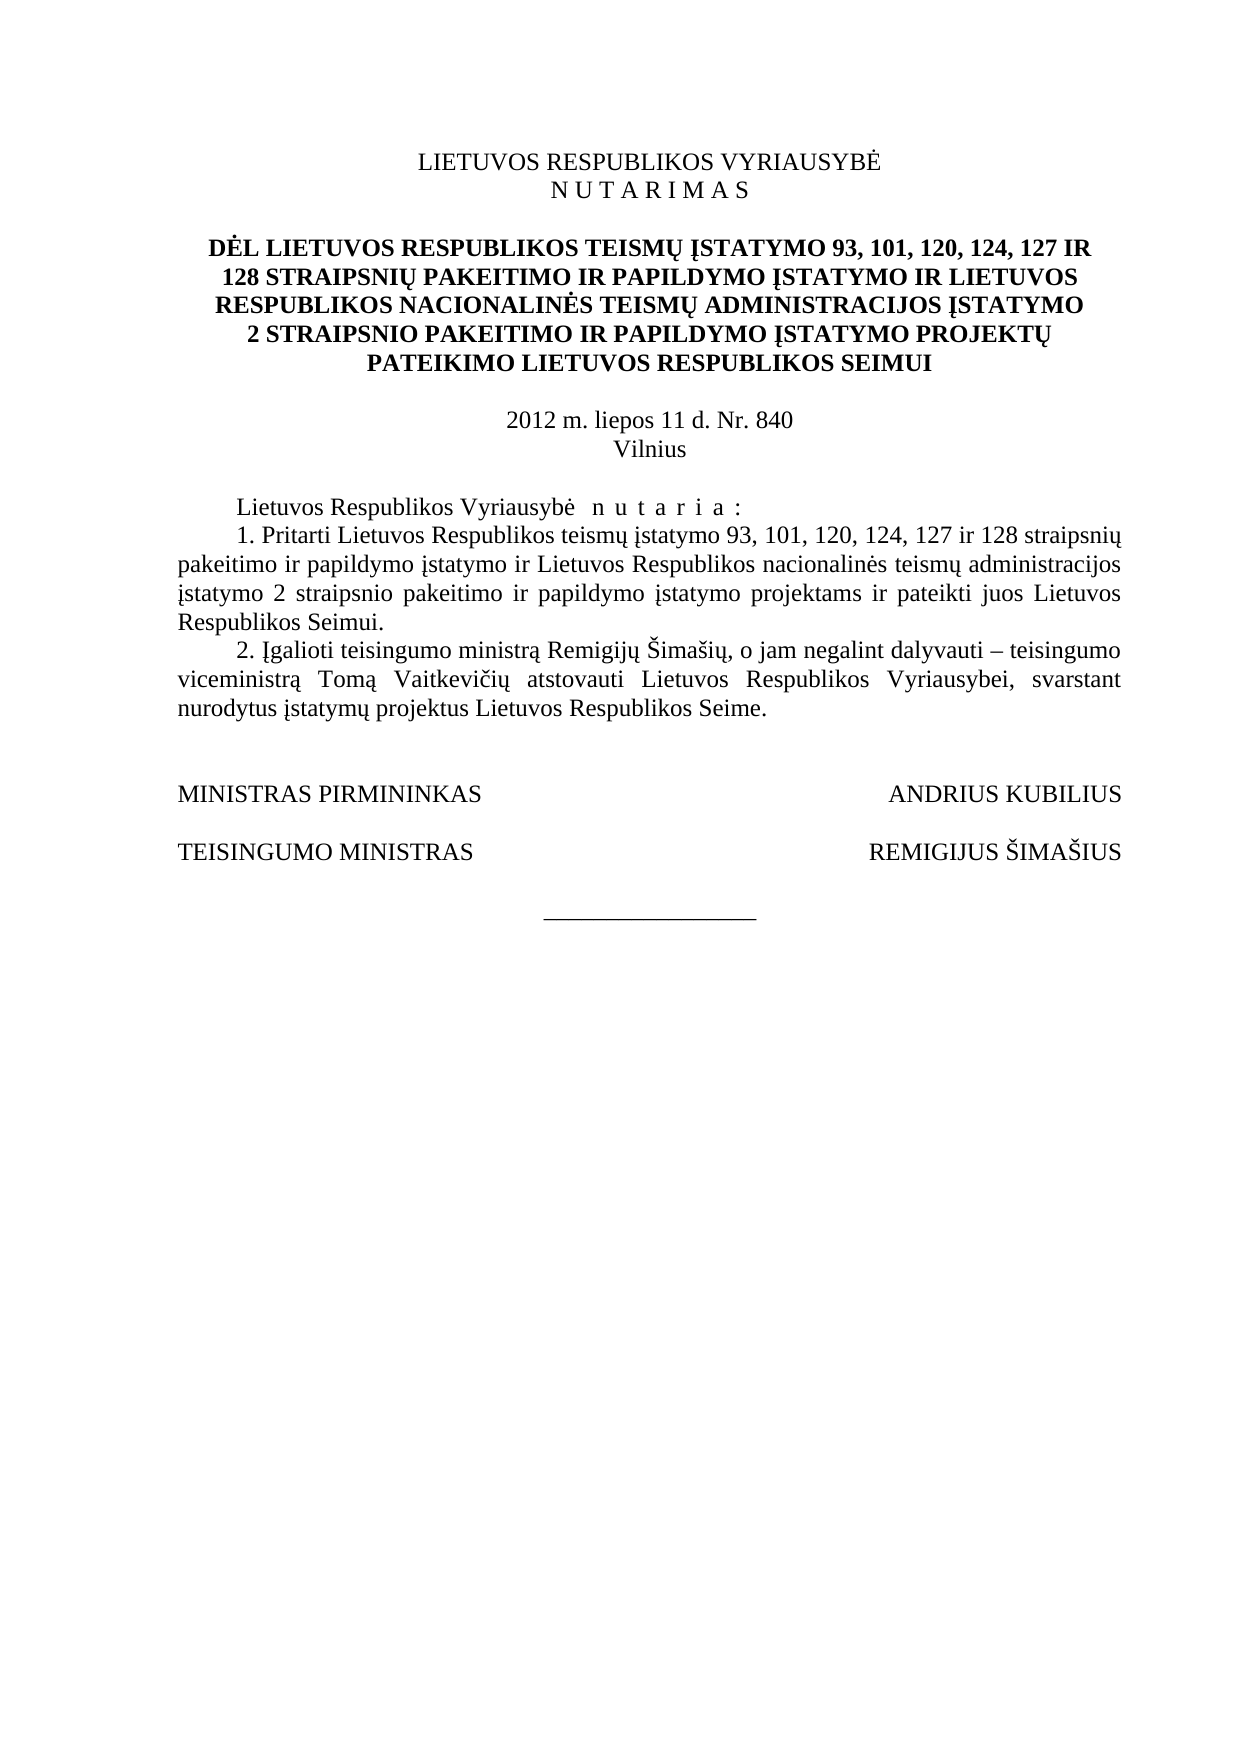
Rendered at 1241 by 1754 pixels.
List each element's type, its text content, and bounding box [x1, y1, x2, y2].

text TEISINGUMO MINISTRAS REMIGIJUS ŠIMAŠIUS [177, 837, 1122, 866]
text MINISTRAS PIRMININKAS ANDRIUS KUBILIUS [177, 779, 1122, 808]
text Lietuvos Respublikos Vyriausybė [177, 147, 1122, 176]
text Dėl LIETUVOS RESPUBLIKOS TEISMŲ ĮSTATYMO 93, 101, 120, 124, 127 IR 128 STRAIPSNIŲ PAKEITIMO IR PAPILDYMO ĮSTATYMO IR LIETUVOS RESPUBLIKOS NACIONALINĖS TEISMŲ ADMINISTRACIJOS ĮSTATYMO 2 STRAIPSNIO PAKEITIMO IR PAPILDYMO ĮSTATYMO PROJEKTŲ PATEIKIMO LIETUVOS RESPUBLIKOS SEIMUI [177, 233, 1122, 377]
text _________________ [177, 894, 1122, 923]
text 2012 m. liepos 11 d. Nr. 840 [177, 406, 1122, 434]
text Vilnius [177, 434, 1122, 463]
text 2. Įgalioti teisingumo ministrą Remigijų Šimašių, o jam negalint dalyvauti – teisingumo viceministrą Tomą Vaitkevičių atstovauti Lietuvos Respublikos Vyriausybei, svarstant nurodytus įstatymų projektus Lietuvos Respublikos Seime. [177, 636, 1122, 722]
text 1. Pritarti Lietuvos Respublikos teismų įstatymo 93, 101, 120, 124, 127 ir 128 straipsnių pakeitimo ir papildymo įstatymo ir Lietuvos Respublikos nacionalinės teismų administracijos įstatymo 2 straipsnio pakeitimo ir papildymo įstatymo projektams ir pateikti juos Lietuvos Respublikos Seimui. [177, 521, 1122, 636]
text NUTARIMAS [177, 176, 1122, 204]
text Lietuvos Respublikos Vyriausybė nutaria: [177, 492, 1122, 521]
